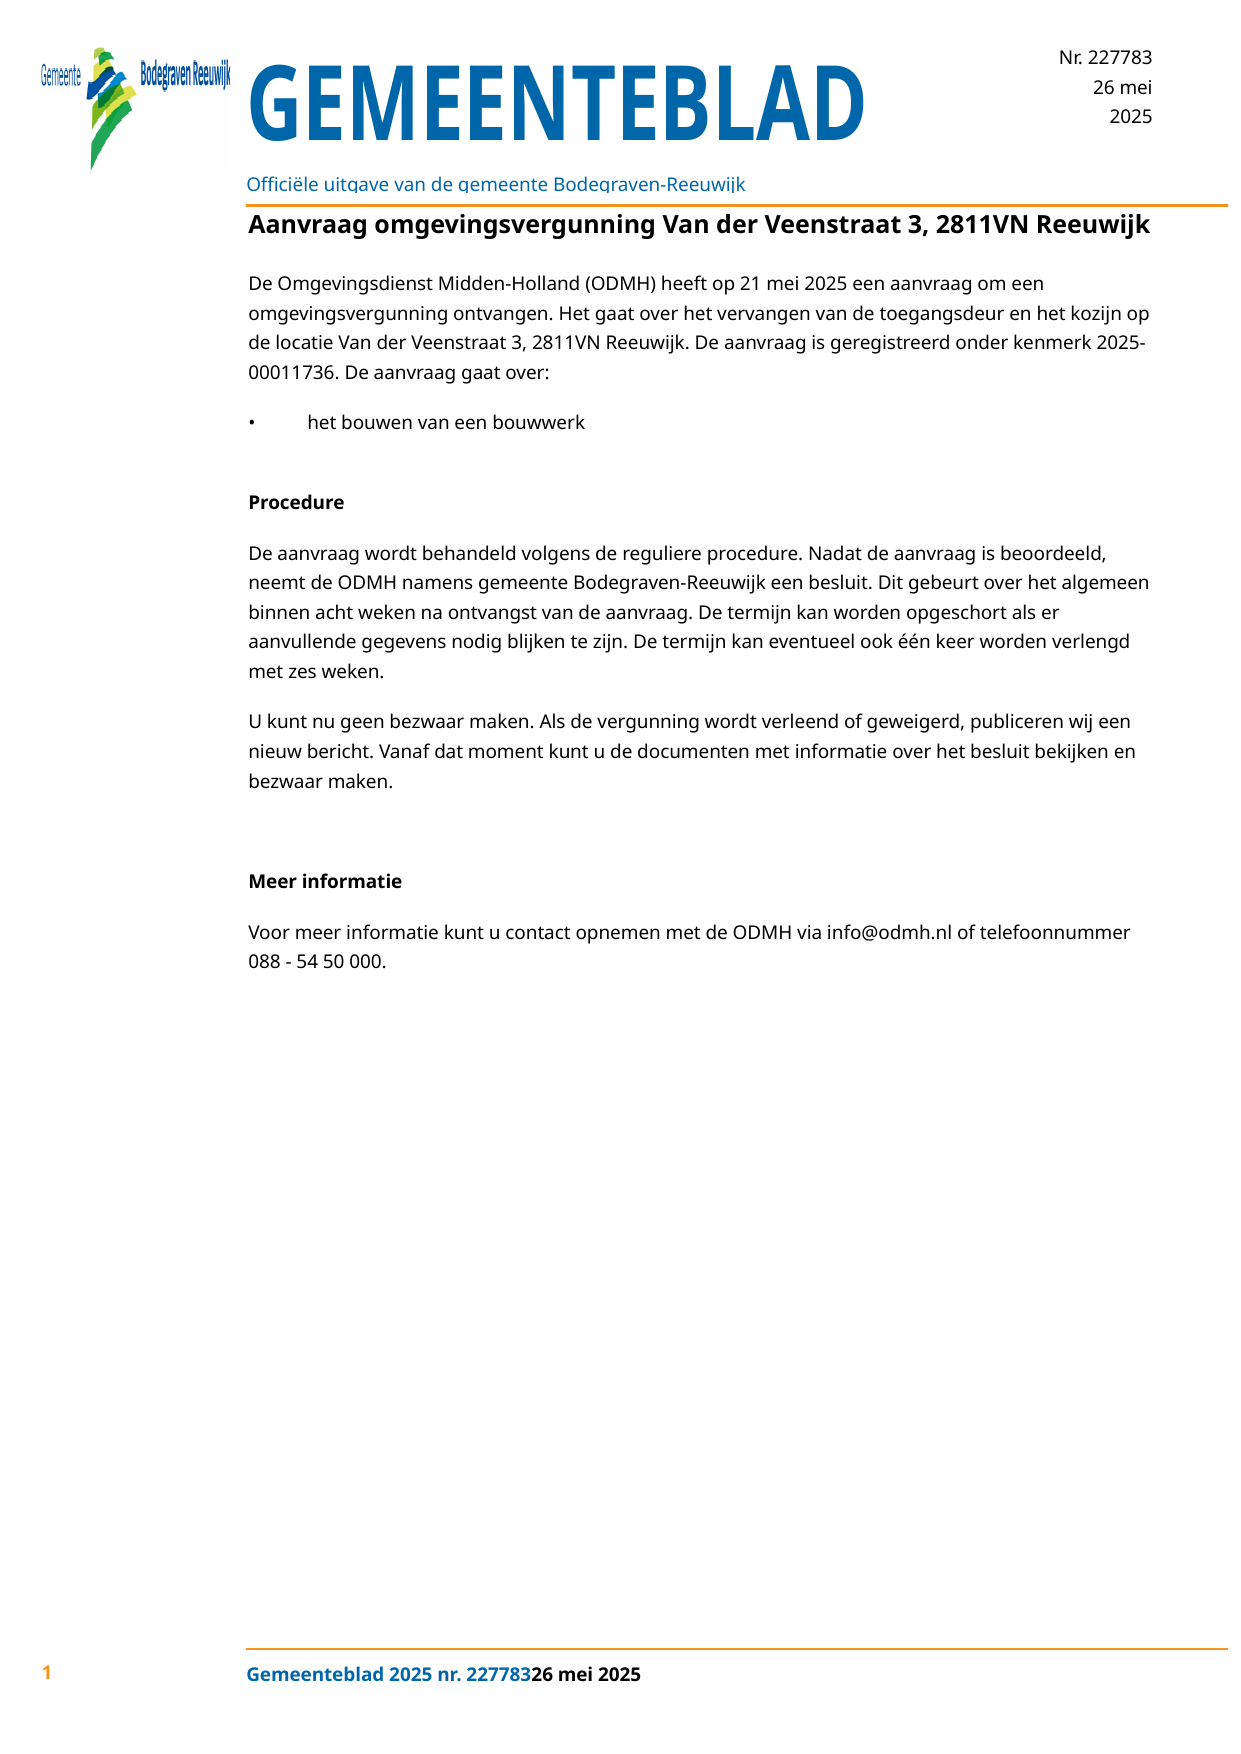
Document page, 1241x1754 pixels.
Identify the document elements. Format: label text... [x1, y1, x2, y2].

text Aanvraag omgevingsvergunning Van der Veenstraat 3, 2811VN Reeuwijk [248, 207, 1152, 241]
text Procedure [248, 489, 1152, 515]
text Voor meer informatie kunt u contact opnemen met de ODMH via info@odmh.nl of telefoonnummer 088 - 54 50 000. [248, 919, 1152, 974]
text De aanvraag wordt behandeld volgens de reguliere procedure. Nadat de aanvraag is beoordeeld, neemt de ODMH namens gemeente Bodegraven-Reeuwijk een besluit. Dit gebeurt over het algemeen binnen acht weken na ontvangst van de aanvraag. De termijn kan worden opgeschort als er aanvullende gegevens nodig blijken te zijn. De termijn kan eventueel ook één keer worden verlengd met zes weken. [248, 540, 1152, 684]
picture [41, 47, 231, 172]
text Meer informatie [248, 869, 1152, 894]
text De Omgevingsdienst Midden-Holland (ODMH) heeft op 21 mei 2025 een aanvraag om een omgevingsvergunning ontvangen. Het gaat over het vervangen van de toegangsdeur en het kozijn op de locatie Van der Veenstraat 3, 2811VN Reeuwijk. De aanvraag is geregistreerd onder kenmerk 2025-00011736. De aanvraag gaat over: [248, 270, 1152, 385]
text U kunt nu geen bezwaar maken. Als de vergunning wordt verleend of geweigerd, publiceren wij een nieuw bericht. Vanaf dat moment kunt u de documenten met informatie over het besluit bekijken en bezwaar maken. [248, 709, 1152, 793]
list het bouwen van een bouwwerk [248, 409, 1152, 435]
